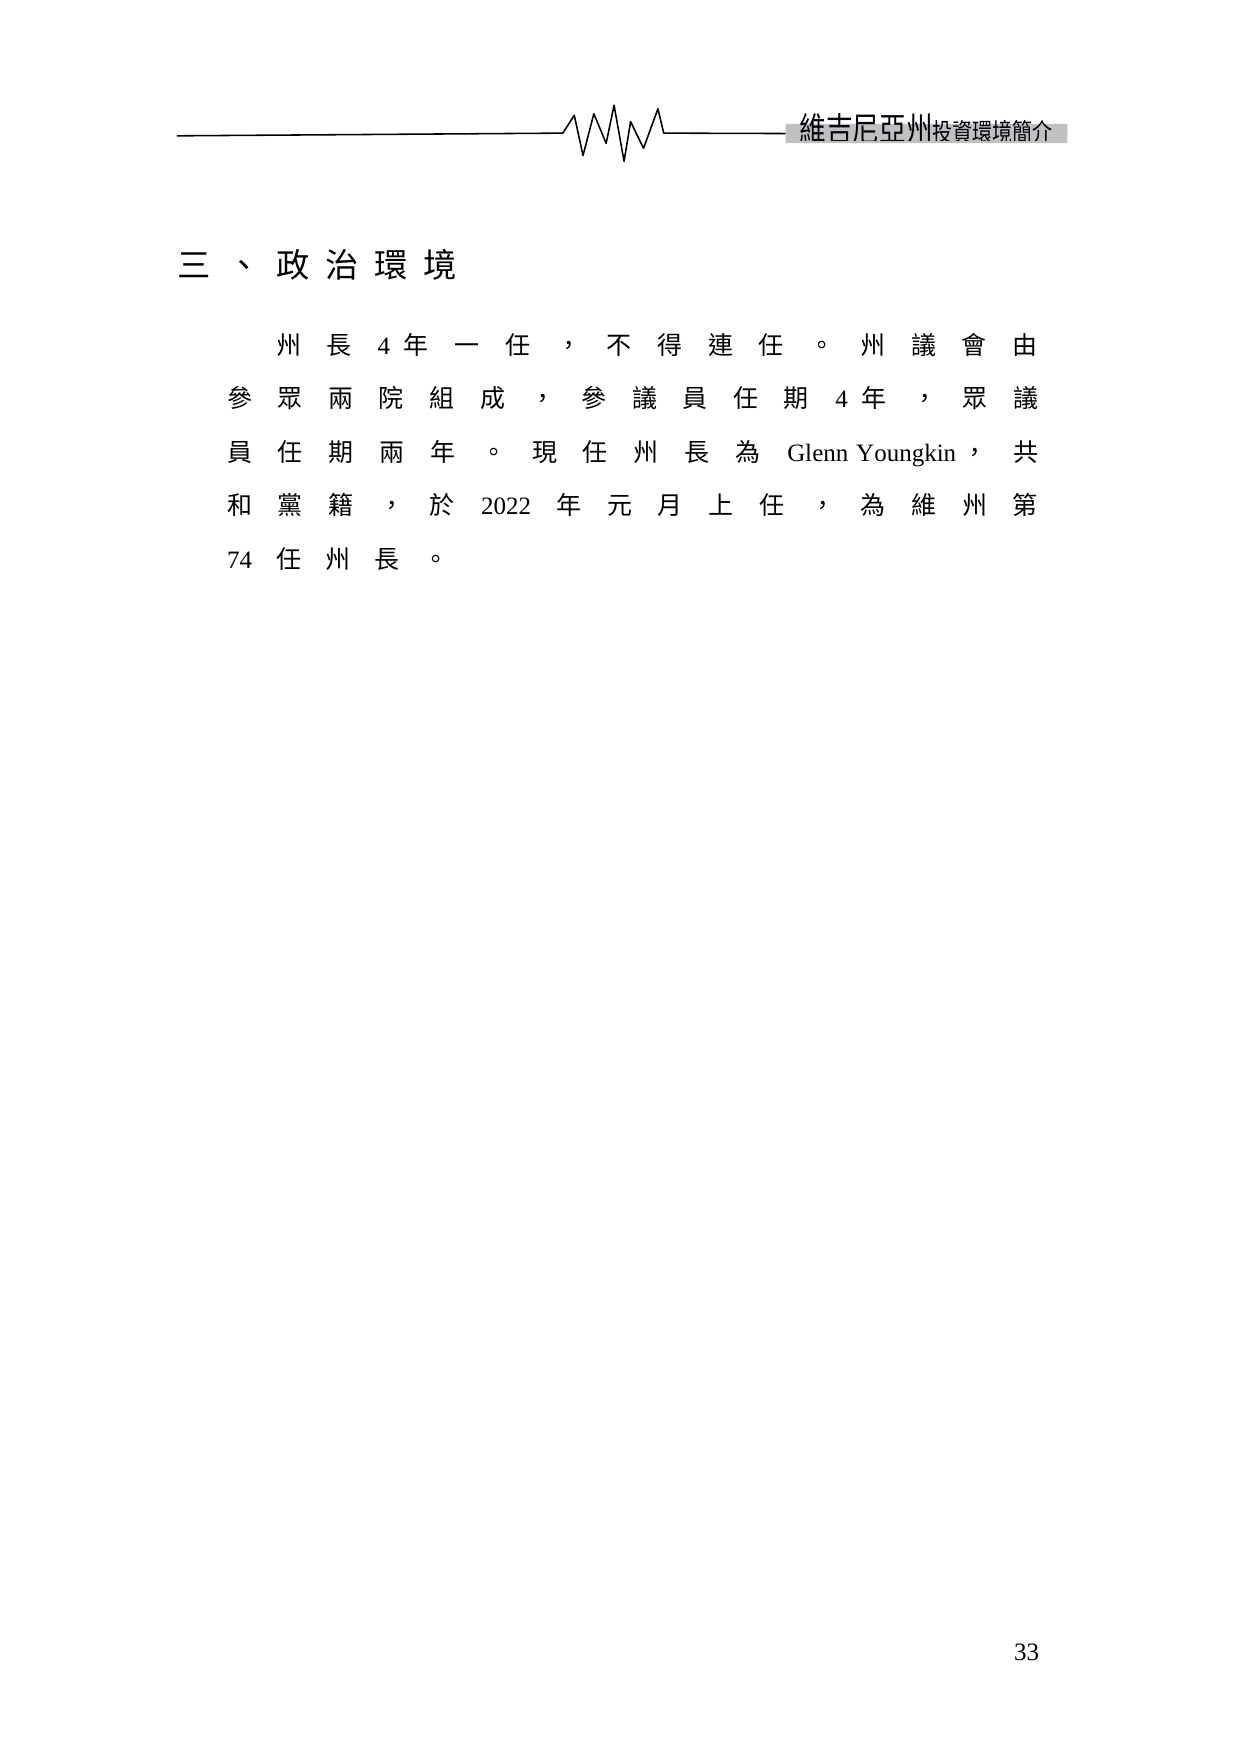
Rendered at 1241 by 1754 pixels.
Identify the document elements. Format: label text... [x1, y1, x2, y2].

text 州長4年一任，不得連任。州議會由參眾兩院組成，參議員任期4年，眾議員任期兩年。現任州長為Glenn Youngkin，共和黨籍，於2022年元月上任，為維州第74任州長。 [219, 317, 1063, 584]
text 三、政治環境 [178, 236, 1063, 290]
